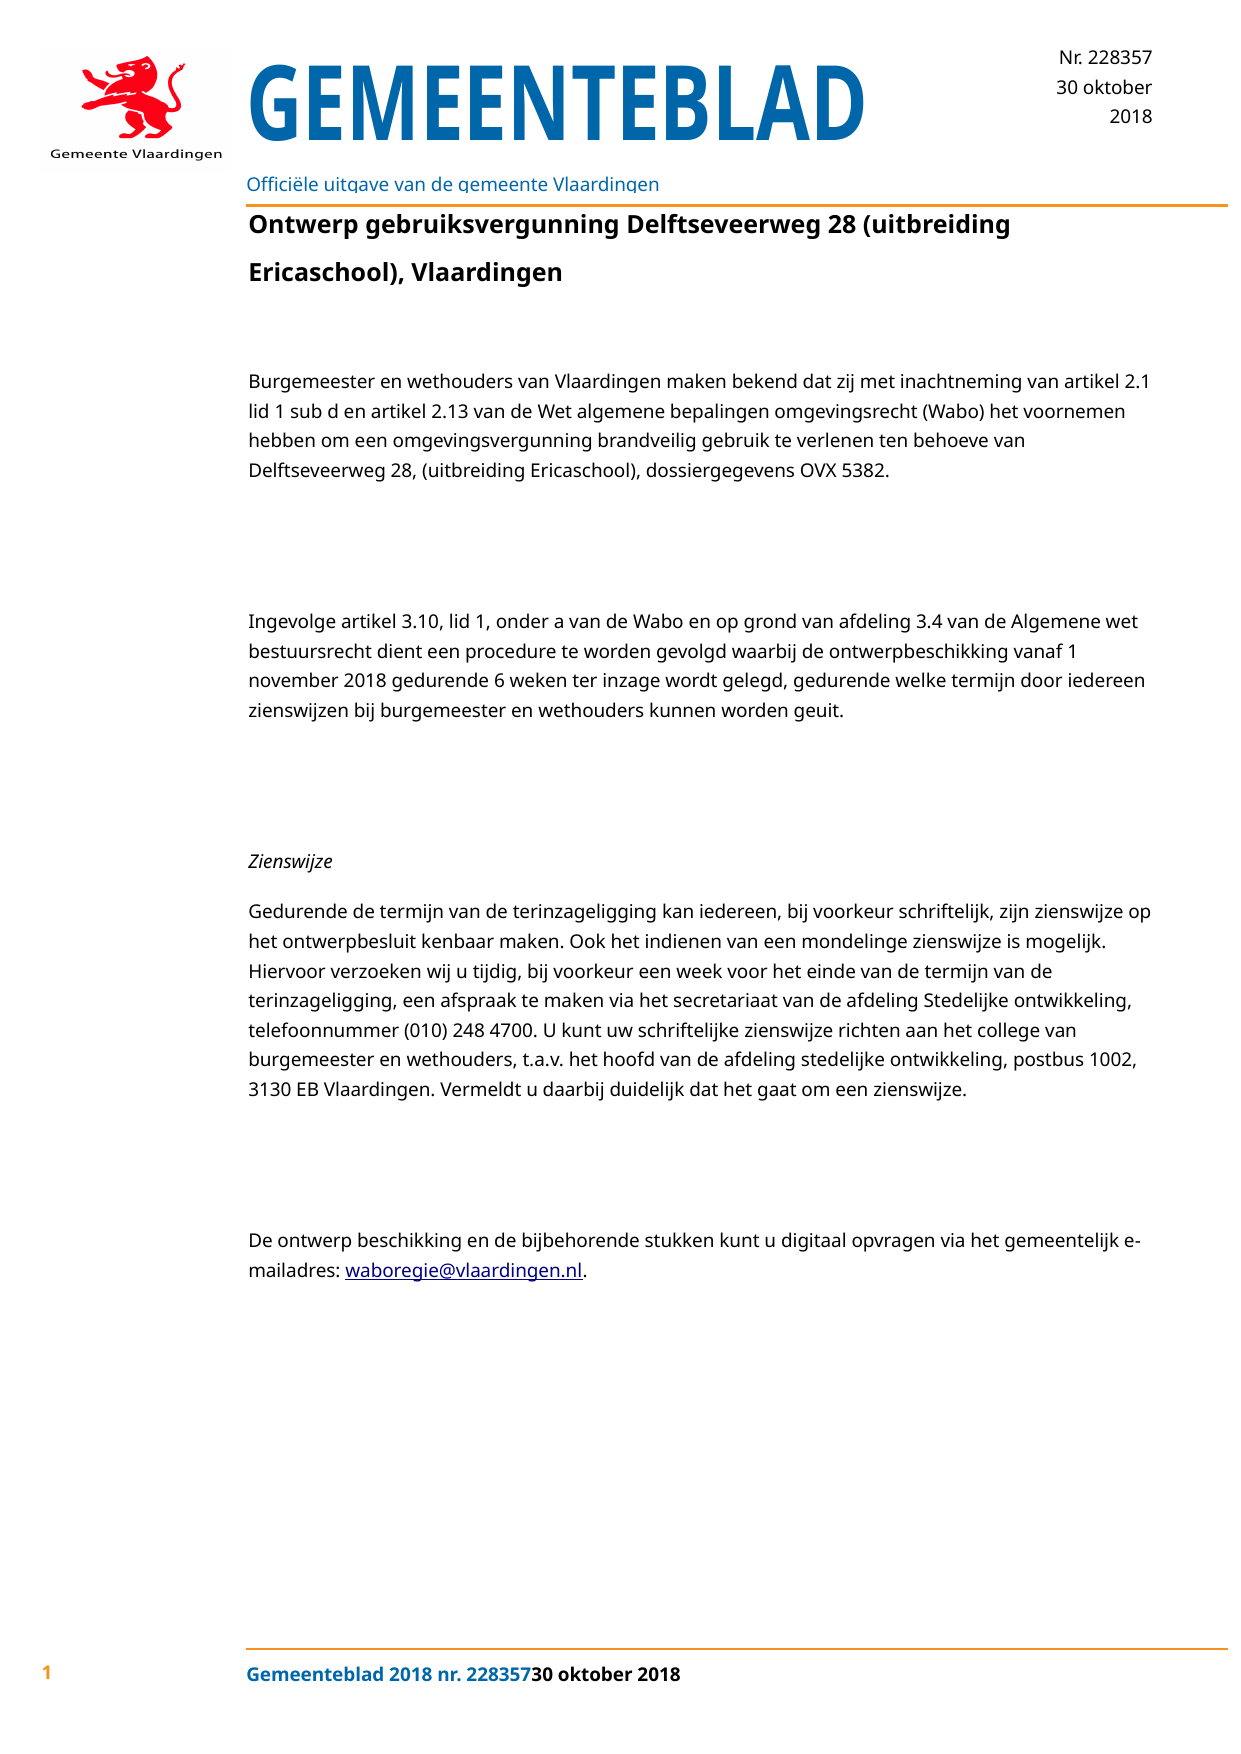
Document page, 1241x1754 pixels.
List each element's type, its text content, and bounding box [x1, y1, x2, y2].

text Zienswijze [248, 848, 1152, 874]
text De ontwerp beschikking en de bijbehorende stukken kunt u digitaal opvragen via het gemeentelijk e-mailadres: waboregie@vlaardingen.nl. [248, 1227, 1152, 1283]
picture [41, 47, 231, 172]
text Ingevolge artikel 3.10, lid 1, onder a van de Wabo en op grond van afdeling 3.4 van de Algemene wet bestuursrecht dient een procedure te worden gevolgd waarbij de ontwerpbeschikking vanaf 1 november 2018 gedurende 6 weken ter inzage wordt gelegd, gedurende welke termijn door iedereen zienswijzen bij burgemeester en wethouders kunnen worden geuit. [248, 608, 1152, 723]
text Gedurende de termijn van de terinzageligging kan iedereen, bij voorkeur schriftelijk, zijn zienswijze op het ontwerpbesluit kenbaar maken. Ook het indienen van een mondelinge zienswijze is mogelijk. Hiervoor verzoeken wij u tijdig, bij voorkeur een week voor het einde van de termijn van de terinzageligging, een afspraak te maken via het secretariaat van de afdeling Stedelijke ontwikkeling, telefoonnummer (010) 248 4700. U kunt uw schriftelijke zienswijze richten aan het college van burgemeester en wethouders, t.a.v. het hoofd van de afdeling stedelijke ontwikkeling, postbus 1002, 3130 EB Vlaardingen. Vermeldt u daarbij duidelijk dat het gaat om een zienswijze. [248, 899, 1152, 1102]
text Burgemeester en wethouders van Vlaardingen maken bekend dat zij met inachtneming van artikel 2.1 lid 1 sub d en artikel 2.13 van de Wet algemene bepalingen omgevingsrecht (Wabo) het voornemen hebben om een omgevingsvergunning brandveilig gebruik te verlenen ten behoeve van Delftseveerweg 28, (uitbreiding Ericaschool), dossiergegevens OVX 5382. [248, 368, 1152, 483]
text Ontwerp gebruiksvergunning Delftseveerweg 28 (uitbreiding Ericaschool), Vlaardingen [248, 207, 1152, 288]
